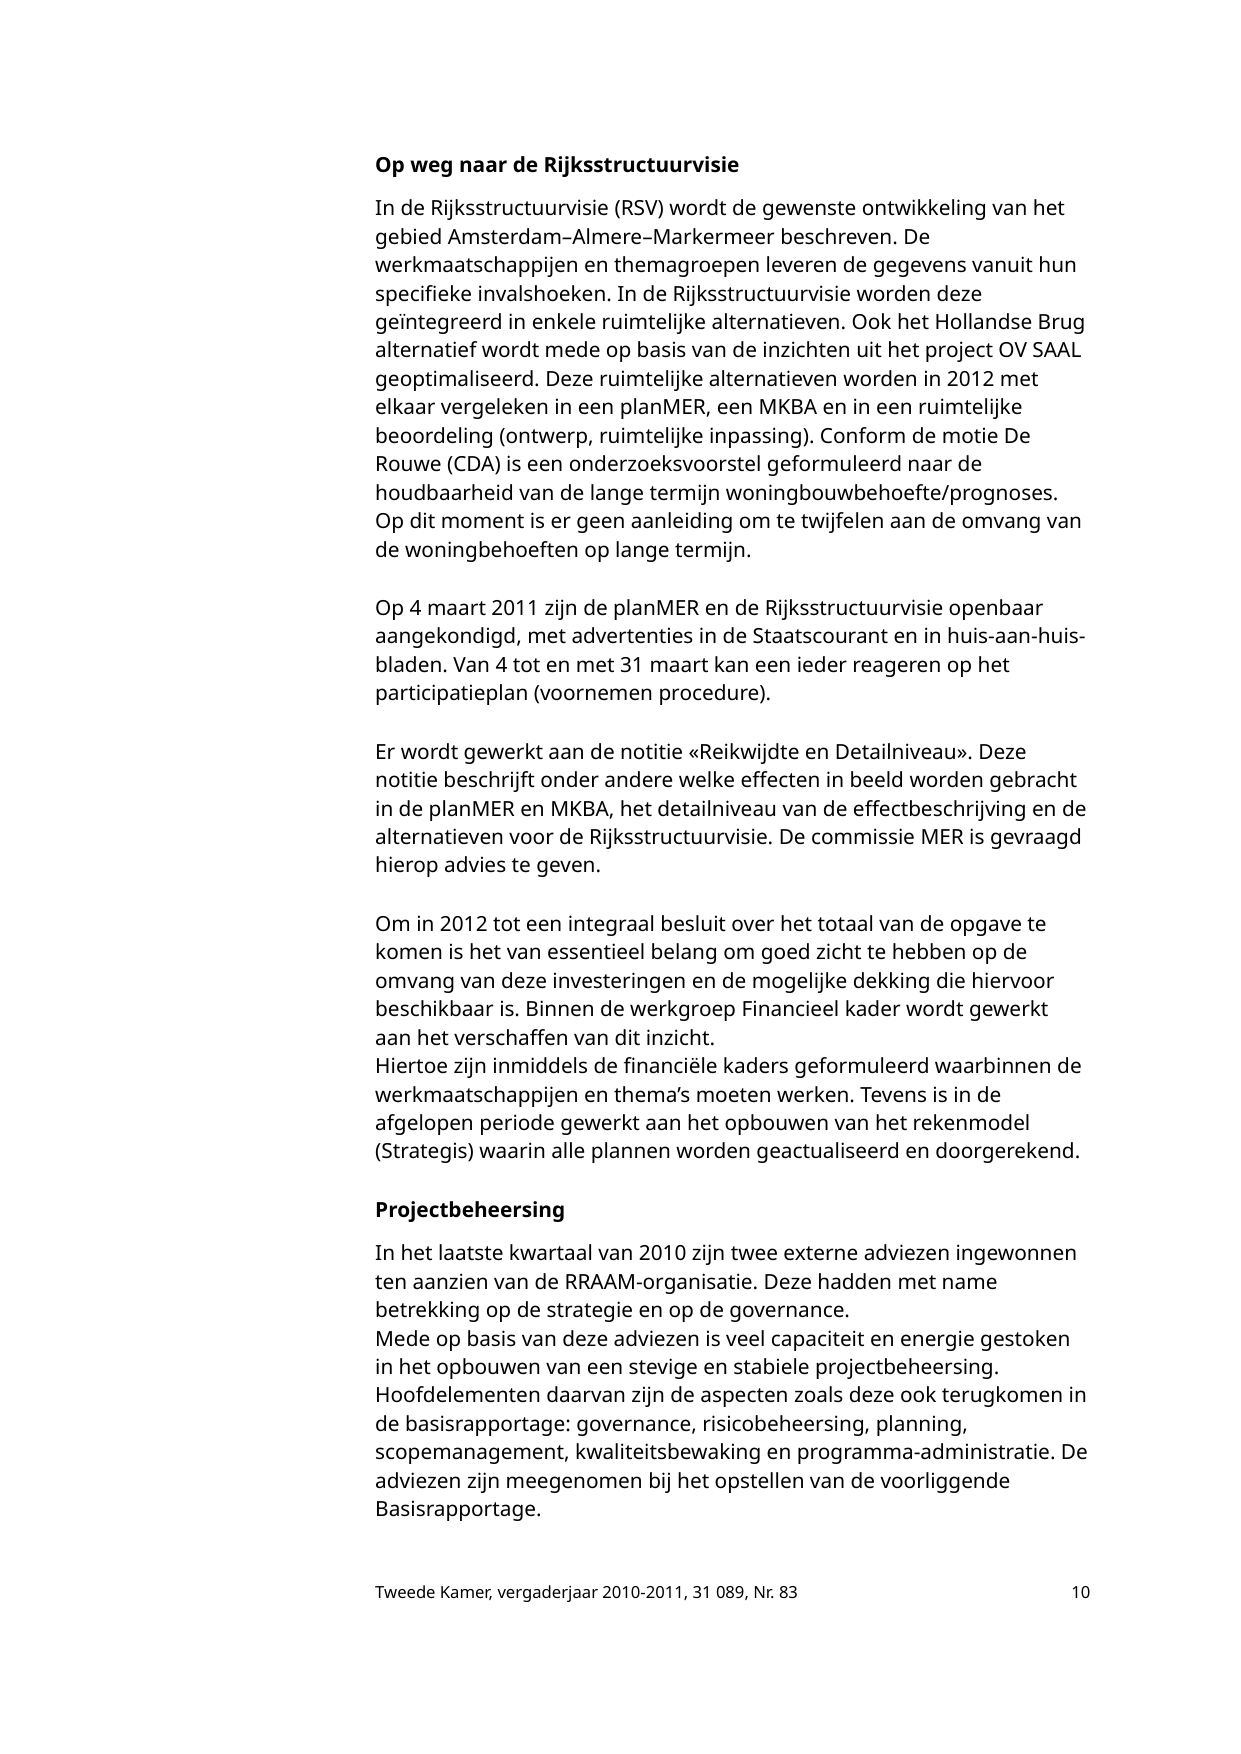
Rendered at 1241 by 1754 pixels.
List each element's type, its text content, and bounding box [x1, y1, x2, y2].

text In de Rijksstructuurvisie (RSV) wordt de gewenste ontwikkeling van het gebied Amsterdam–Almere–Markermeer beschreven. De werkmaatschappijen en themagroepen leveren de gegevens vanuit hun specifieke invalshoeken. In de Rijksstructuurvisie worden deze geïntegreerd in enkele ruimtelijke alternatieven. Ook het Hollandse Brug alternatief wordt mede op basis van de inzichten uit het project OV SAAL geoptimaliseerd. Deze ruimtelijke alternatieven worden in 2012 met elkaar vergeleken in een planMER, een MKBA en in een ruimtelijke beoordeling (ontwerp, ruimtelijke inpassing). Conform de motie De Rouwe (CDA) is een onderzoeksvoorstel geformuleerd naar de houdbaarheid van de lange termijn woningbouwbehoefte/prognoses. Op dit moment is er geen aanleiding om te twijfelen aan de omvang van de woningbehoeften op lange termijn. [375, 193, 1090, 563]
text Hiertoe zijn inmiddels de financiële kaders geformuleerd waarbinnen de werkmaatschappijen en thema’s moeten werken. Tevens is in de afgelopen periode gewerkt aan het opbouwen van het rekenmodel (Strategis) waarin alle plannen worden geactualiseerd en doorgerekend. [375, 1051, 1090, 1165]
text Er wordt gewerkt aan de notitie «Reikwijdte en Detailniveau». Deze notitie beschrijft onder andere welke effecten in beeld worden gebracht in de planMER en MKBA, het detailniveau van de effectbeschrijving en de alternatieven voor de Rijksstructuurvisie. De commissie MER is gevraagd hierop advies te geven. [375, 737, 1090, 879]
text In het laatste kwartaal van 2010 zijn twee externe adviezen ingewonnen ten aanzien van de RRAAM-organisatie. Deze hadden met name betrekking op de strategie en op de governance. [375, 1238, 1090, 1324]
text Om in 2012 tot een integraal besluit over het totaal van de opgave te komen is het van essentieel belang om goed zicht te hebben op de omvang van deze investeringen en de mogelijke dekking die hiervoor beschikbaar is. Binnen de werkgroep Financieel kader wordt gewerkt aan het verschaffen van dit inzicht. [375, 909, 1090, 1051]
text Op 4 maart 2011 zijn de planMER en de Rijksstructuurvisie openbaar aangekondigd, met advertenties in de Staatscourant en in huis-aan-huis-bladen. Van 4 tot en met 31 maart kan een ieder reageren op het participatieplan (voornemen procedure). [375, 593, 1090, 707]
text Mede op basis van deze adviezen is veel capaciteit en energie gestoken in het opbouwen van een stevige en stabiele projectbeheersing. Hoofdelementen daarvan zijn de aspecten zoals deze ook terugkomen in de basisrapportage: governance, risicobeheersing, planning, scopemanagement, kwaliteitsbewaking en programma-administratie. De adviezen zijn meegenomen bij het opstellen van de voorliggende Basisrapportage. [375, 1324, 1090, 1523]
text Projectbeheersing [375, 1195, 1090, 1223]
text Op weg naar de Rijksstructuurvisie [375, 150, 1090, 178]
